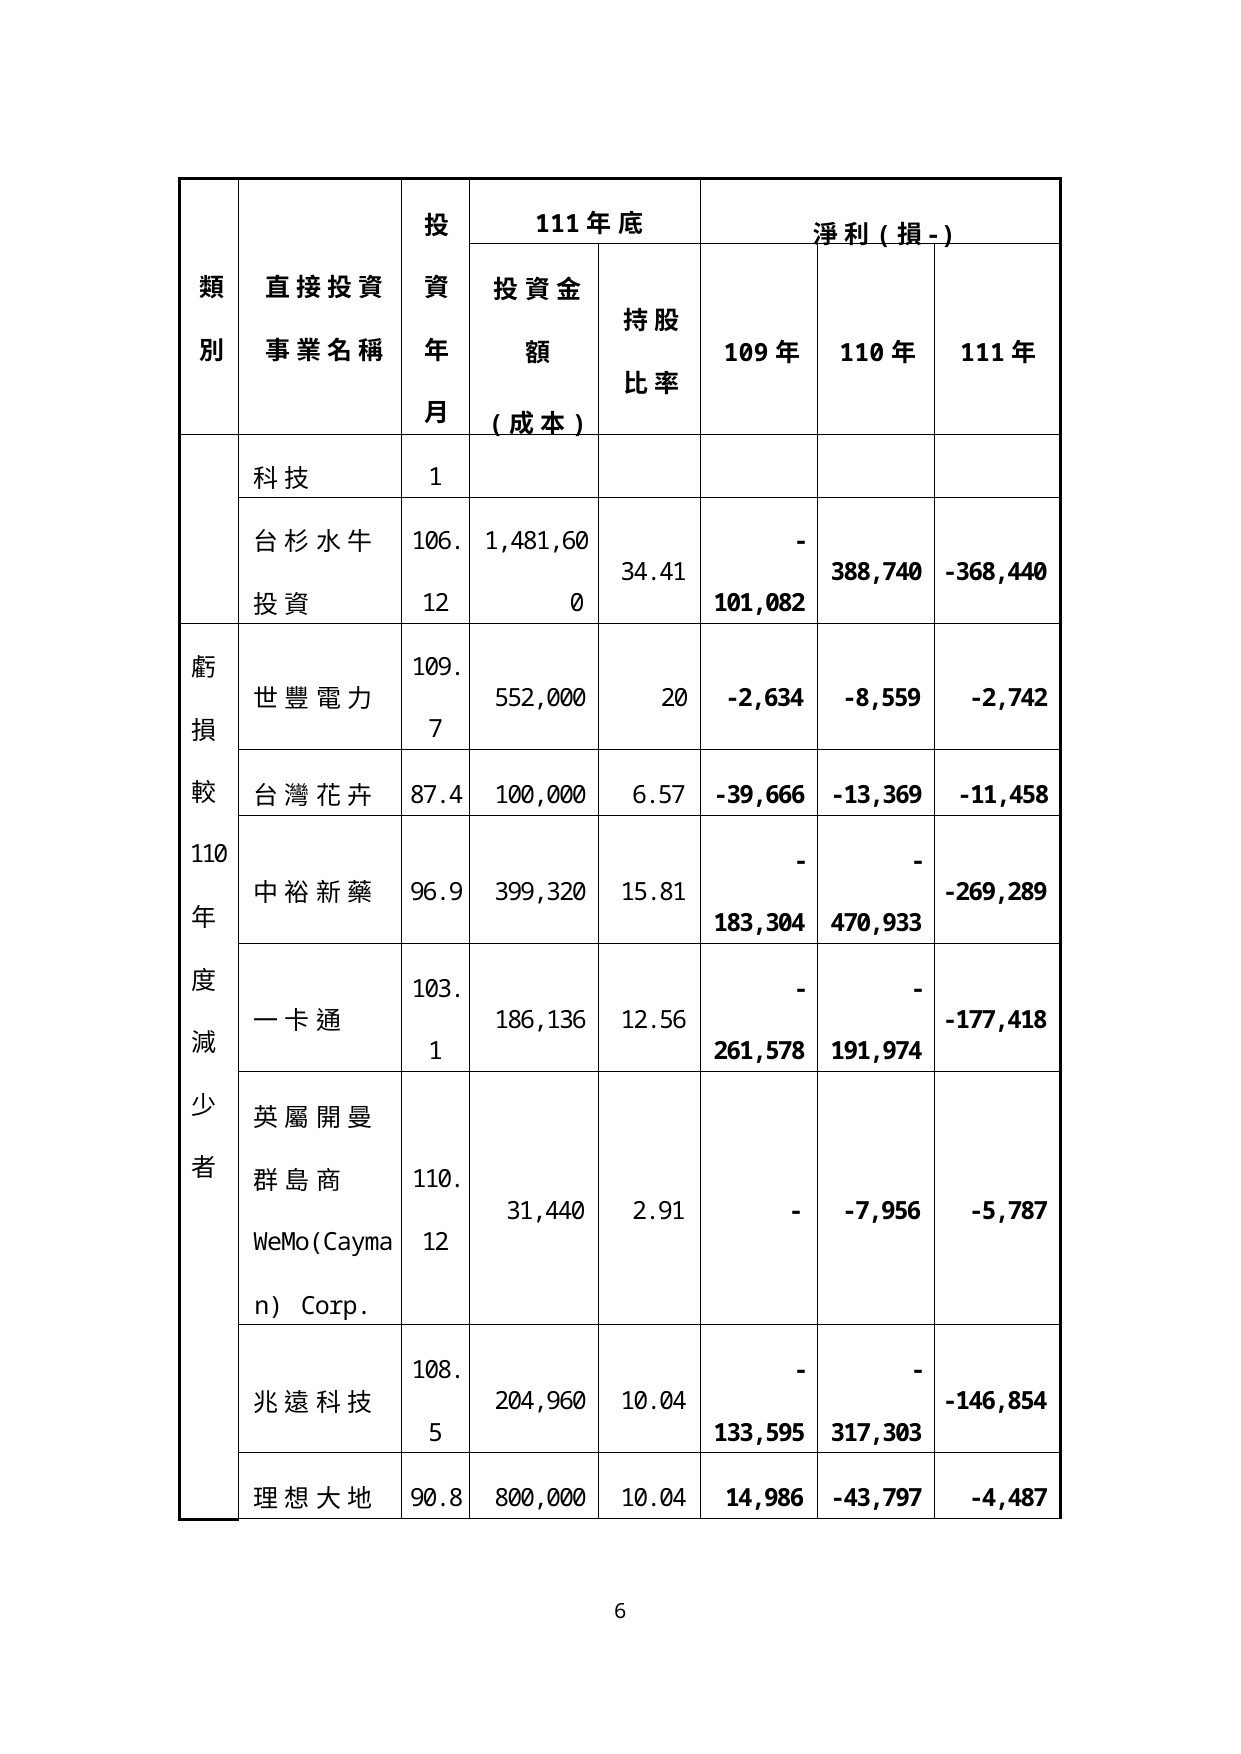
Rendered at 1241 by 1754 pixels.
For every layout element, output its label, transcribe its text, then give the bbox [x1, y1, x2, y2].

table_cell 204,960 [470, 1325, 598, 1452]
table_cell -5,787 [935, 1072, 1059, 1324]
table_cell 399,320 [470, 816, 598, 943]
table_cell -13,369 [818, 750, 934, 815]
table_cell 10.04 [599, 1453, 700, 1518]
table_cell 10.04 [599, 1325, 700, 1452]
table_cell 111年 [935, 244, 1059, 433]
table_cell 106.12 [402, 498, 469, 623]
table_cell -4,487 [935, 1453, 1059, 1518]
table_cell 6.57 [599, 750, 700, 815]
table_cell 100,000 [470, 750, 598, 815]
table_cell 800,000 [470, 1453, 598, 1518]
table_cell 110.12 [402, 1072, 469, 1324]
table_cell 理想大地 [239, 1453, 401, 1518]
table_cell 15.81 [599, 816, 700, 943]
table_cell 110年 [818, 244, 934, 433]
table_cell -2,742 [935, 624, 1059, 749]
table_cell [181, 435, 238, 623]
table_cell 世豐電力 [239, 624, 401, 749]
table_cell 31,440 [470, 1072, 598, 1324]
table_cell 552,000 [470, 624, 598, 749]
table_cell -43,797 [818, 1453, 934, 1518]
table_cell -177,418 [935, 944, 1059, 1071]
table_cell -101,082 [701, 498, 817, 623]
table_cell -261,578 [701, 944, 817, 1071]
table_cell [935, 435, 1059, 497]
table_cell -2,634 [701, 624, 817, 749]
table_cell 20 [599, 624, 700, 749]
table_cell 109年 [701, 244, 817, 433]
table_cell 台杉水牛投資 [239, 498, 401, 623]
table_cell 持股 比率 [599, 244, 700, 433]
table_cell 虧損 較110 年度 減少 者 [181, 624, 238, 1518]
table_header 類別 [181, 180, 238, 433]
table_cell 台灣花卉 [239, 750, 401, 815]
table_cell 109.7 [402, 624, 469, 749]
table_cell [818, 435, 934, 497]
table_cell -7,956 [818, 1072, 934, 1324]
table_cell -269,289 [935, 816, 1059, 943]
table_cell 兆遠科技 [239, 1325, 401, 1452]
table_cell -39,666 [701, 750, 817, 815]
table_cell 科技 [239, 435, 401, 497]
table_header 淨利(損-) [701, 180, 1059, 243]
table_cell 34.41 [599, 498, 700, 623]
table_cell 中裕新藥 [239, 816, 401, 943]
table_cell 12.56 [599, 944, 700, 1071]
table_cell 1 [402, 435, 469, 497]
table_cell -183,304 [701, 816, 817, 943]
table_cell -470,933 [818, 816, 934, 943]
table_header 投資 年月 [402, 180, 469, 433]
table_cell 108.5 [402, 1325, 469, 1452]
table_cell [599, 435, 700, 497]
table_cell -8,559 [818, 624, 934, 749]
table_cell -11,458 [935, 750, 1059, 815]
table_cell 87.4 [402, 750, 469, 815]
table_cell -368,440 [935, 498, 1059, 623]
table_cell - [701, 1072, 817, 1324]
table_cell 1,481,600 [470, 498, 598, 623]
table_cell 投資金額 (成本) [470, 244, 598, 433]
table_cell -317,303 [818, 1325, 934, 1452]
table_cell 103.1 [402, 944, 469, 1071]
table_header 111年底 [470, 180, 700, 243]
table_cell -191,974 [818, 944, 934, 1071]
table_cell 14,986 [701, 1453, 817, 1518]
table_cell [701, 435, 817, 497]
table_header 直接投資 事業名稱 [239, 180, 401, 433]
table_cell 96.9 [402, 816, 469, 943]
table_cell 388,740 [818, 498, 934, 623]
table_cell 186,136 [470, 944, 598, 1071]
table_cell 英屬開曼群島商WeMo(Cayman) Corp. [239, 1072, 401, 1324]
table_cell -133,595 [701, 1325, 817, 1452]
table_cell 一卡通 [239, 944, 401, 1071]
table_cell 90.8 [402, 1453, 469, 1518]
table_cell [470, 435, 598, 497]
table_cell -146,854 [935, 1325, 1059, 1452]
table_cell 2.91 [599, 1072, 700, 1324]
